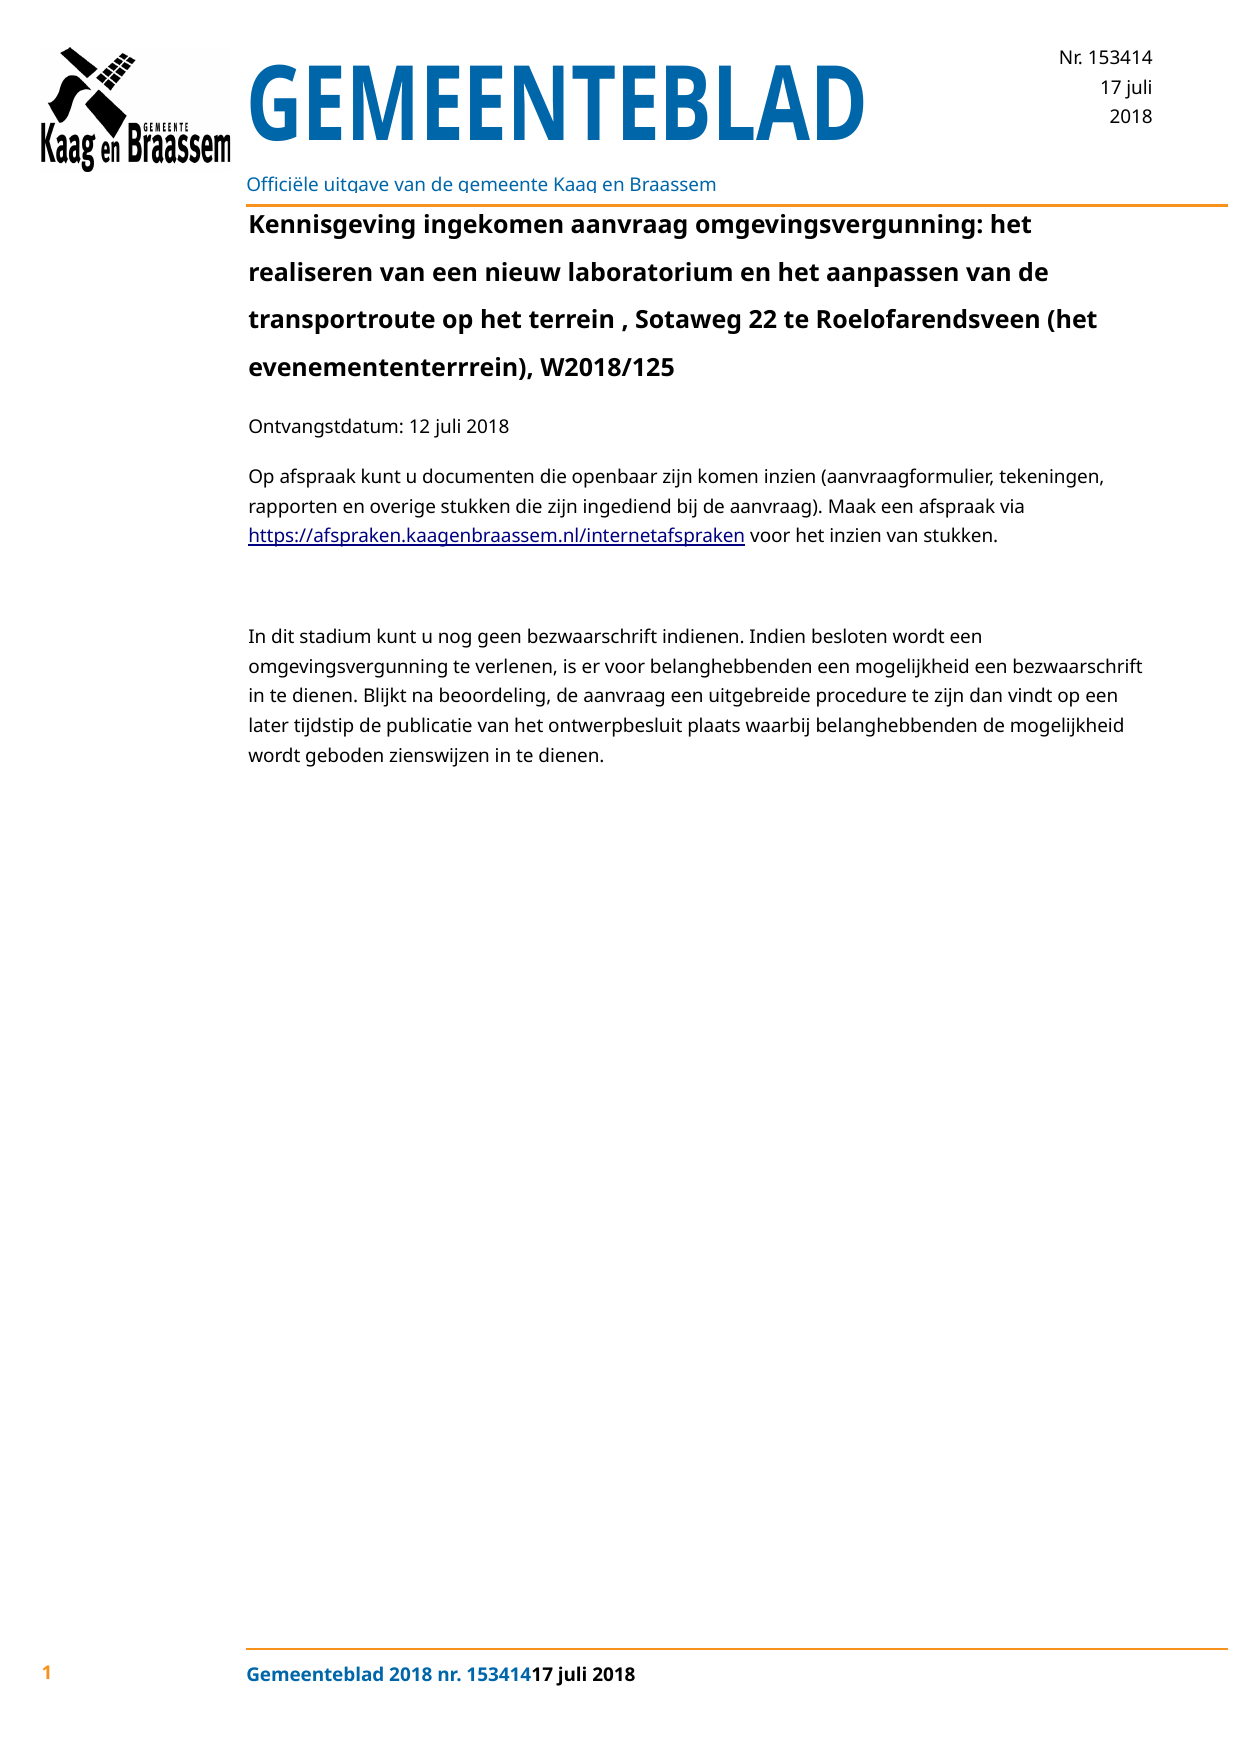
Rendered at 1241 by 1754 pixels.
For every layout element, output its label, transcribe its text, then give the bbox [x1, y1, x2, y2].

text Ontvangstdatum: 12 juli 2018 [248, 413, 1152, 439]
text Kennisgeving ingekomen aanvraag omgevingsvergunning: het realiseren van een nieuw laboratorium en het aanpassen van de transportroute op het terrein , Sotaweg 22 te Roelofarendsveen (het evenemententerrrein), W2018/125 [248, 207, 1152, 384]
text Op afspraak kunt u documenten die openbaar zijn komen inzien (aanvraagformulier, tekeningen, rapporten en overige stukken die zijn ingediend bij de aanvraag). Maak een afspraak via https://afspraken.kaagenbraassem.nl/internetafspraken voor het inzien van stukken. [248, 463, 1152, 548]
text In dit stadium kunt u nog geen bezwaarschrift indienen. Indien besloten wordt een omgevingsvergunning te verlenen, is er voor belanghebbenden een mogelijkheid een bezwaarschrift in te dienen. Blijkt na beoordeling, de aanvraag een uitgebreide procedure te zijn dan vindt op een later tijdstip de publicatie van het ontwerpbesluit plaats waarbij belanghebbenden de mogelijkheid wordt geboden zienswijzen in te dienen. [248, 623, 1152, 768]
picture [41, 47, 231, 172]
